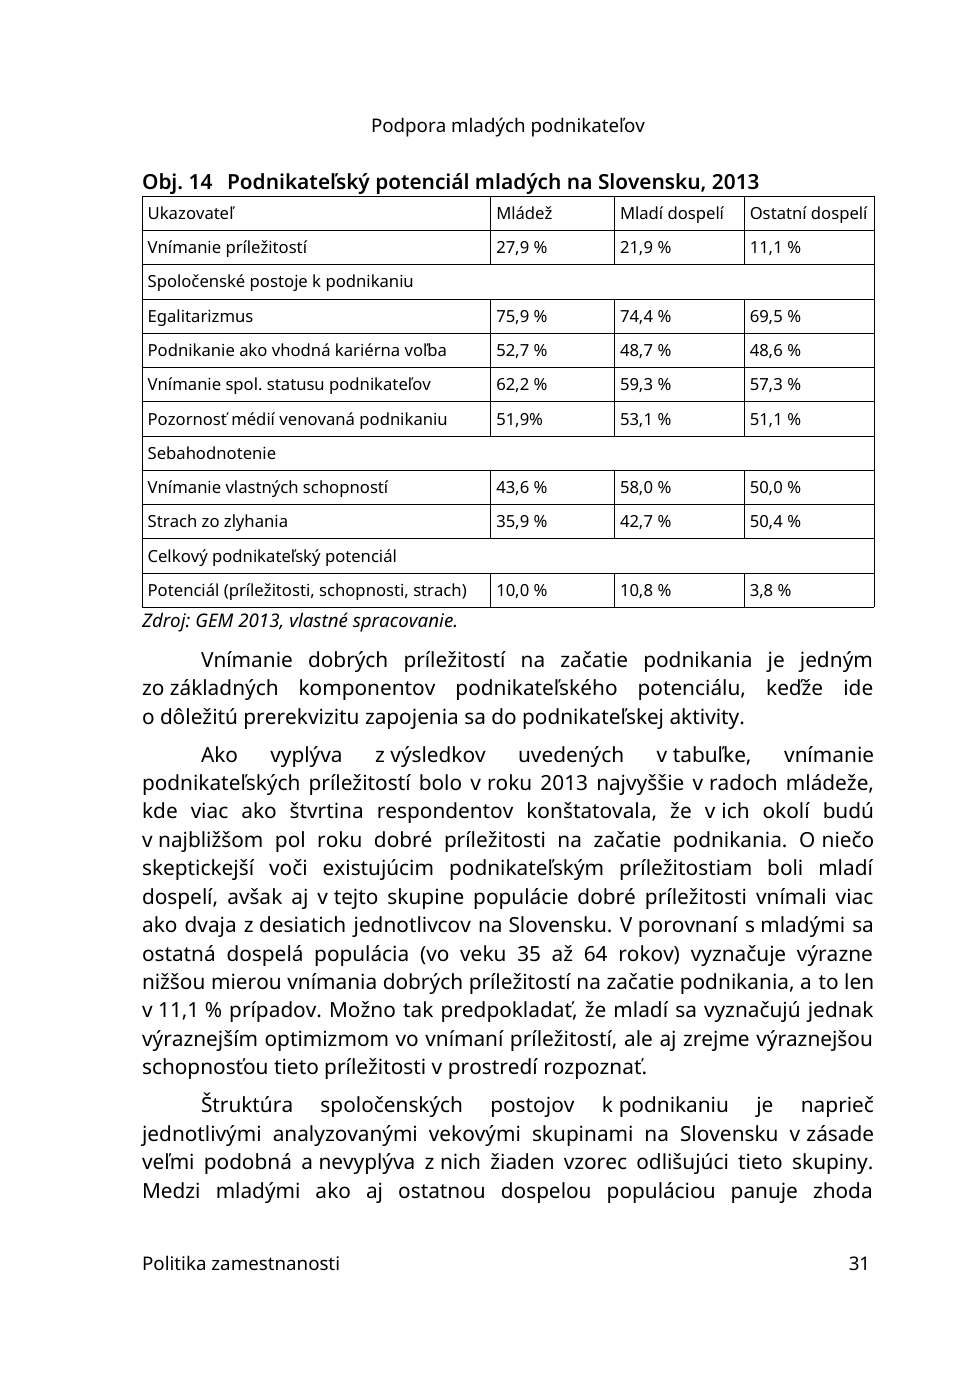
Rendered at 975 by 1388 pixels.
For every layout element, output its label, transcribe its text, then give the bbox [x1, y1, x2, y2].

table_cell Pozornosť médií venovaná podnikaniu [143, 402, 490, 436]
table_cell 51,9% [491, 402, 614, 436]
table_cell 48,7 % [615, 334, 744, 367]
table_header Ostatní dospelí [745, 197, 874, 230]
table_header Mladí dospelí [615, 197, 744, 230]
table_cell Celkový podnikateľský potenciál [143, 539, 874, 573]
text Štruktúra spoločenských postojov k podnikaniu je naprieč jednotlivými analyzovanými vekovými skupinami na Slovensku v zásade veľmi podobná a nevyplýva z nich žiaden vzorec odlišujúci tieto skupiny. Medzi mladými ako aj ostatnou dospelou populáciou panuje zhoda [142, 1090, 874, 1204]
table_cell 11,1 % [745, 231, 874, 264]
table_cell 3,8 % [745, 574, 874, 607]
table_cell Vnímanie príležitostí [143, 231, 490, 264]
table_cell 27,9 % [491, 231, 614, 264]
table_cell 35,9 % [491, 505, 614, 538]
table_cell Podnikanie ako vhodná kariérna voľba [143, 334, 490, 367]
table_cell 21,9 % [615, 231, 744, 264]
table_header Ukazovateľ [143, 197, 490, 230]
table_cell 48,6 % [745, 334, 874, 367]
table_cell 62,2 % [491, 368, 614, 401]
table_header Mládež [491, 197, 614, 230]
table_cell 53,1 % [615, 402, 744, 436]
table_cell Spoločenské postoje k podnikaniu [143, 265, 874, 298]
text Vnímanie dobrých príležitostí na začatie podnikania je jedným zo základných komponentov podnikateľského potenciálu, keďže ide o dôležitú prerekvizitu zapojenia sa do podnikateľskej aktivity. [142, 645, 874, 730]
table_cell Vnímanie vlastných schopností [143, 471, 490, 504]
table_cell 50,0 % [745, 471, 874, 504]
table_cell 42,7 % [615, 505, 744, 538]
table_cell 58,0 % [615, 471, 744, 504]
table_cell 10,8 % [615, 574, 744, 607]
table_cell Vnímanie spol. statusu podnikateľov [143, 368, 490, 401]
table_cell 74,4 % [615, 300, 744, 333]
table_cell 57,3 % [745, 368, 874, 401]
table_cell Egalitarizmus [143, 300, 490, 333]
text Zdroj: GEM 2013, vlastné spracovanie. [142, 608, 874, 632]
table_cell 10,0 % [491, 574, 614, 607]
table_cell 69,5 % [745, 300, 874, 333]
text Ako vyplýva z výsledkov uvedených v tabuľke, vnímanie podnikateľských príležitostí bolo v roku 2013 najvyššie v radoch mládeže, kde viac ako štvrtina respondentov konštatovala, že v ich okolí budú v najbližšom pol roku dobré príležitosti na začatie podnikania. O niečo skeptickejší voči existujúcim podnikateľským príležitostiam boli mladí dospelí, avšak aj v tejto skupine populácie dobré príležitosti vnímali viac ako dvaja z desiatich jednotlivcov na Slovensku. V porovnaní s mladými sa ostatná dospelá populácia (vo veku 35 až 64 rokov) vyznačuje výrazne nižšou mierou vnímania dobrých príležitostí na začatie podnikania, a to len v 11,1 % prípadov. Možno tak predpokladať, že mladí sa vyznačujú jednak výraznejším optimizmom vo vnímaní príležitostí, ale aj zrejme výraznejšou schopnosťou tieto príležitosti v prostredí rozpoznať. [142, 740, 874, 1081]
table_cell Strach zo zlyhania [143, 505, 490, 538]
table_cell 50,4 % [745, 505, 874, 538]
table_cell Potenciál (príležitosti, schopnosti, strach) [143, 574, 490, 607]
table_cell 59,3 % [615, 368, 744, 401]
table_cell Sebahodnotenie [143, 437, 874, 470]
table_cell 75,9 % [491, 300, 614, 333]
list Podnikateľský potenciál mladých na Slovensku, 2013 [142, 167, 874, 196]
table_cell 43,6 % [491, 471, 614, 504]
table_cell 52,7 % [491, 334, 614, 367]
table_cell 51,1 % [745, 402, 874, 436]
